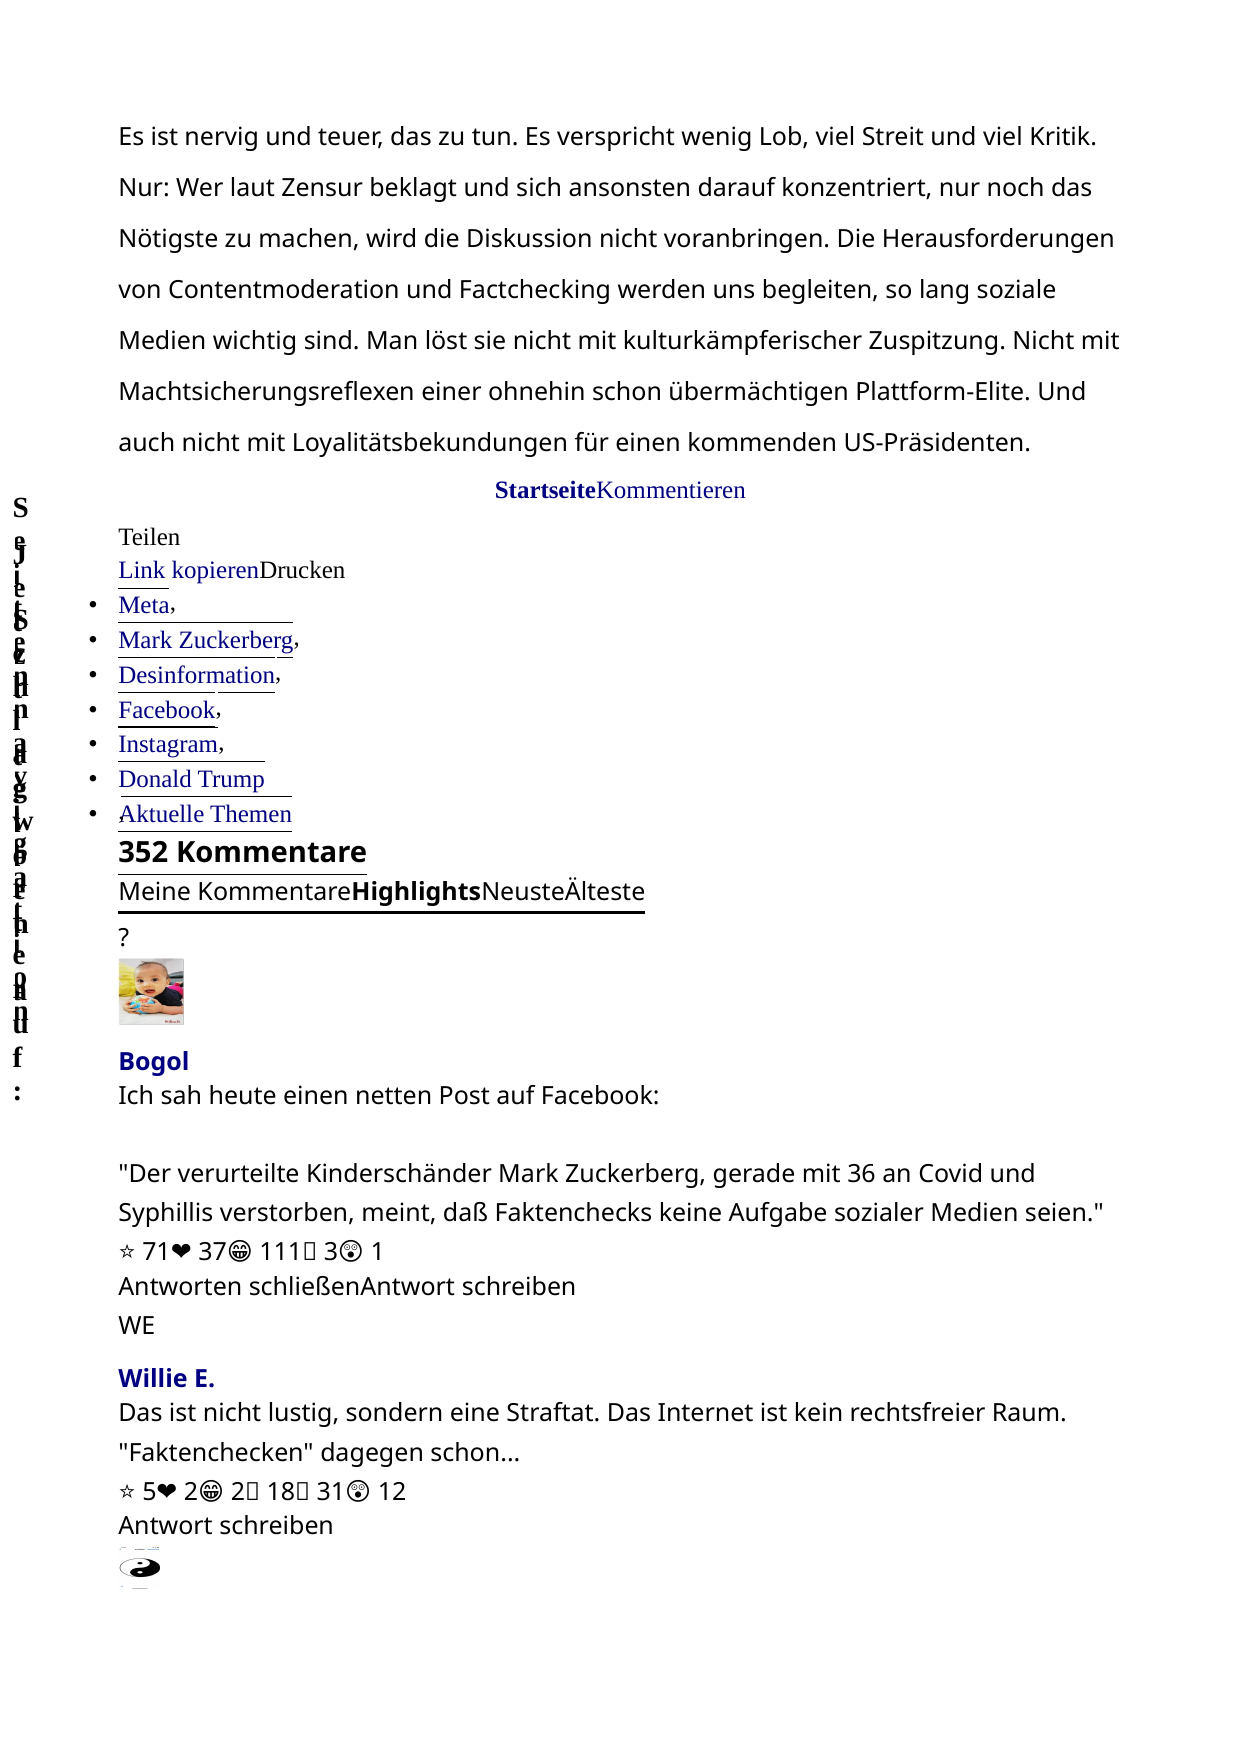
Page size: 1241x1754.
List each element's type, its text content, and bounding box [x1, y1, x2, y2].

text Ich sah heute einen netten Post auf Facebook: "Der verurteilte Kinderschänder Mark Zuckerberg, gerade mit 36 an Covid und Syphillis verstorben, meint, daß Faktenchecks keine Aufgabe sozialer Medien seien." [118, 1077, 1122, 1229]
text Es ist nervig und teuer, das zu tun. Es verspricht wenig Lob, viel Streit und viel Kritik. Nur: Wer laut Zensur beklagt und sich ansonsten darauf konzentriert, nur noch das Nötigste zu machen, wird die Diskussion nicht voranbringen. Die Herausforderungen von Contentmoderation und Factchecking werden uns begleiten, so lang soziale Medien wichtig sind. Man löst sie nicht mit kulturkämpferischer Zuspitzung. Nicht mit Machtsicherungsreflexen einer ohnehin schon übermächtigen Plattform-Elite. Und auch nicht mit Loyalitätsbekundungen für einen kommenden US-Präsidenten. [118, 118, 1122, 458]
subtitle Bogol [118, 1043, 1122, 1077]
text Meine KommentareHighlightsNeusteÄlteste [118, 874, 1122, 914]
list Instagram [118, 727, 1122, 761]
text Antworten schließenAntwort schreiben [118, 1268, 1122, 1302]
text WE [118, 1307, 1122, 1341]
text Teilen [118, 522, 1122, 551]
list Aktuelle Themen [118, 796, 1122, 831]
text ⭐️ 5❤️ 2😁 2🙁 18🤨 31😲 12 [118, 1473, 1122, 1507]
picture [118, 958, 184, 1025]
list Desinformation [118, 657, 1122, 692]
list Donald Trump [118, 761, 1122, 796]
text Link kopierenDrucken [118, 555, 1122, 584]
subtitle 352 Kommentare [118, 831, 1122, 874]
list Meta [118, 587, 1122, 622]
subtitle Willie E. [118, 1361, 1122, 1395]
text StartseiteKommentieren [118, 475, 1122, 504]
list Facebook [118, 692, 1122, 727]
text ? [118, 920, 1122, 954]
text ⭐️ 71❤️ 37😁 111🤨 3😲 1 [118, 1234, 1122, 1268]
text Antwort schreiben [118, 1507, 1122, 1542]
list Mark Zuckerberg [118, 622, 1122, 657]
text Das ist nicht lustig, sondern eine Straftat. Das Internet ist kein rechtsfreier Raum. "Faktenchecken" dagegen schon... [118, 1395, 1122, 1468]
picture [118, 1546, 161, 1589]
